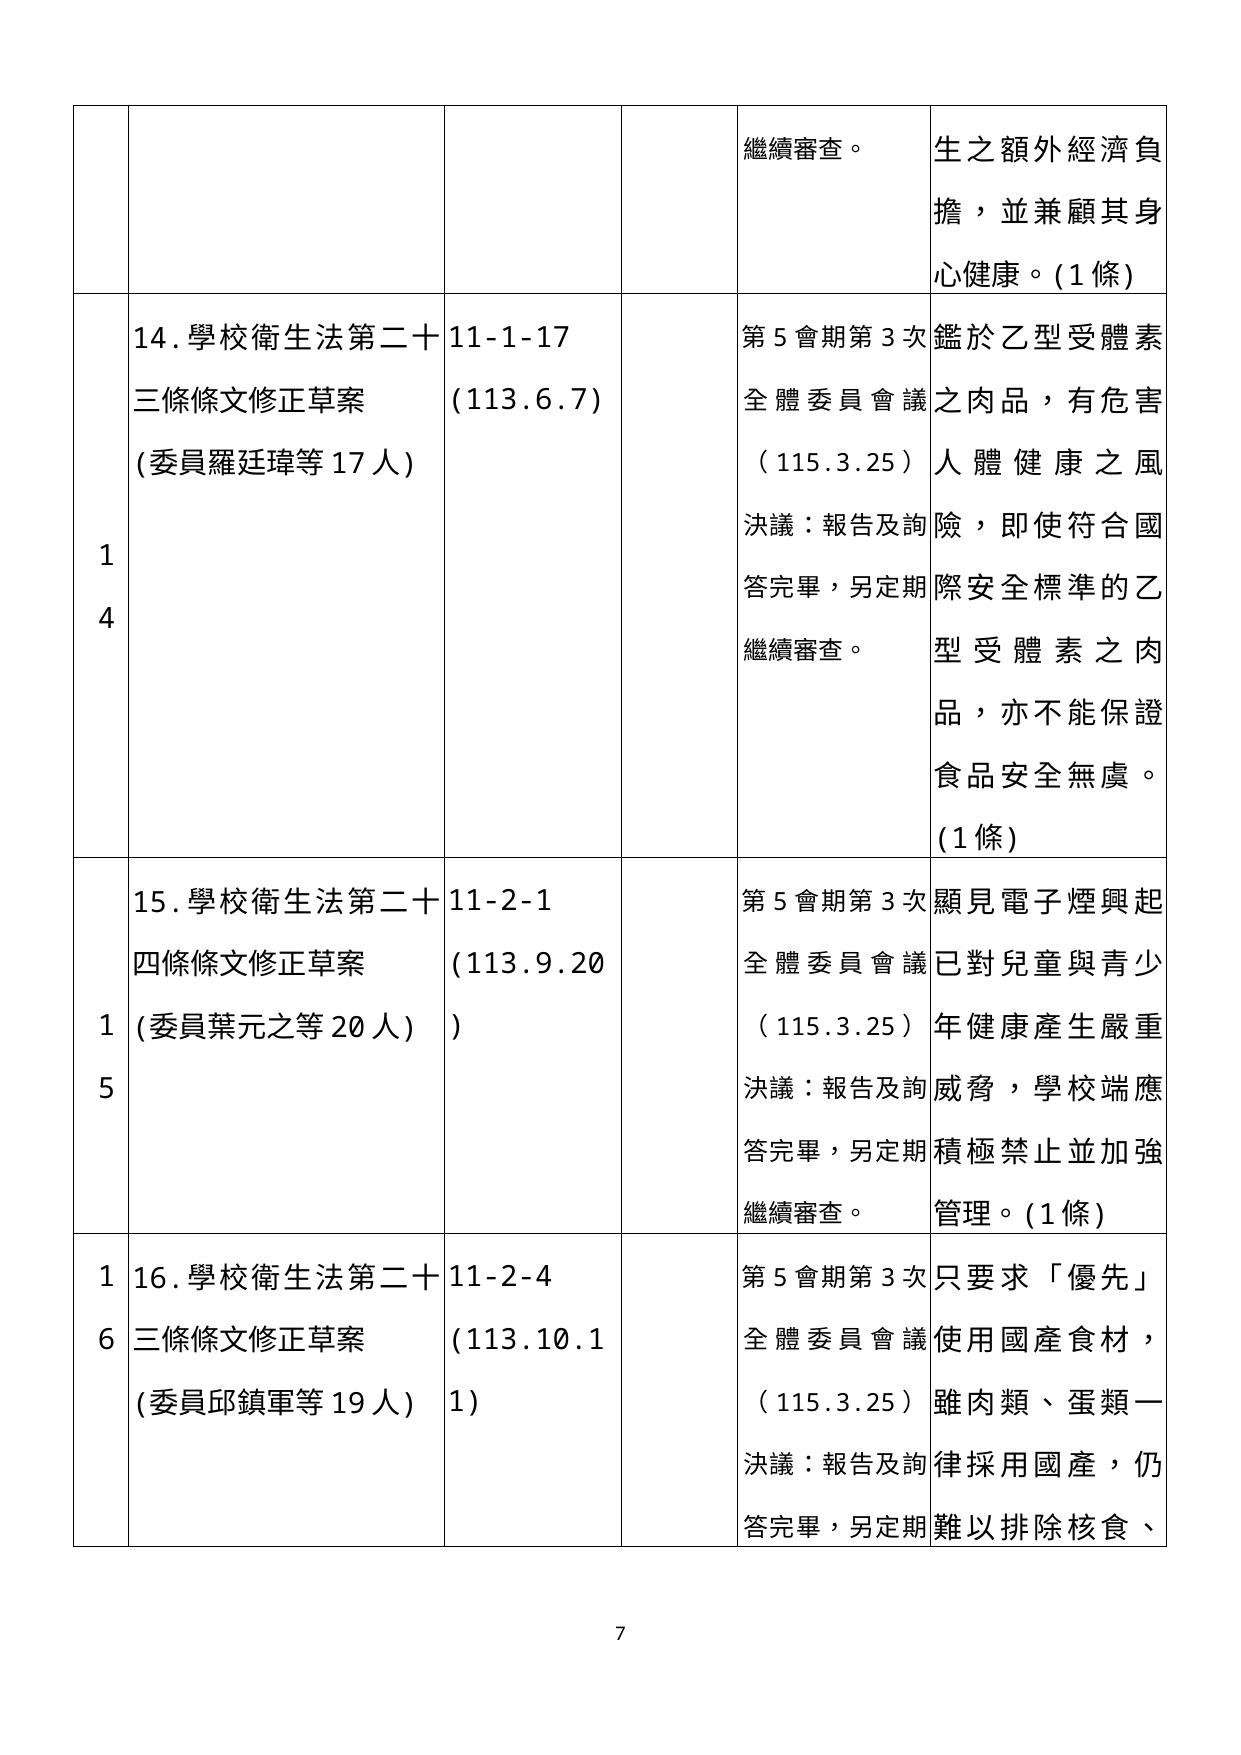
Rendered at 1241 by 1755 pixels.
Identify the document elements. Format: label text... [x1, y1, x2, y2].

table_cell 11-2-4 (113.10.11) [445, 1234, 621, 1546]
table_cell [622, 294, 737, 857]
table_cell 第5會期第3次全體委員會議（115.3.25）決議：報告及詢答完畢，另定期繼續審查。 [738, 294, 930, 857]
table_cell 生之額外經濟負擔，並兼顧其身心健康。(1條) [931, 106, 1166, 293]
table_cell 第5會期第3次全體委員會議（115.3.25）決議：報告及詢答完畢，另定期繼續審查。 [738, 858, 930, 1233]
table_cell 14.學校衛生法第二十三條條文修正草案 (委員羅廷瑋等17人) [129, 294, 444, 857]
table_cell 11-2-1 (113.9.20) [445, 858, 621, 1233]
table_cell [622, 1234, 737, 1546]
table_cell 16.學校衛生法第二十三條條文修正草案 (委員邱鎮軍等19人) [129, 1234, 444, 1546]
table_cell [622, 106, 737, 293]
table_cell 繼續審查。 [738, 106, 930, 293]
table_cell 顯見電子煙興起已對兒童與青少年健康產生嚴重威脅，學校端應積極禁止並加強管理。(1條) [931, 858, 1166, 1233]
table_cell 15.學校衛生法第二十四條條文修正草案 (委員葉元之等20人) [129, 858, 444, 1233]
table_cell [622, 858, 737, 1233]
table_cell [74, 106, 128, 293]
table_cell 11-1-17 (113.6.7) [445, 294, 621, 857]
table_cell [74, 294, 128, 857]
table_cell [129, 106, 444, 293]
table_cell 鑑於乙型受體素之肉品，有危害人體健康之風險，即使符合國際安全標準的乙型受體素之肉品，亦不能保證食品安全無虞。(1條) [931, 294, 1166, 857]
table_cell [74, 858, 128, 1233]
table_cell 第5會期第3次全體委員會議（115.3.25）決議：報告及詢答完畢，另定期 [738, 1234, 930, 1546]
table_cell 只要求「優先」使用國產食材，雖肉類、蛋類一律採用國產，仍難以排除核食、 [931, 1234, 1166, 1546]
table_cell [74, 1234, 128, 1546]
table_cell [445, 106, 621, 293]
